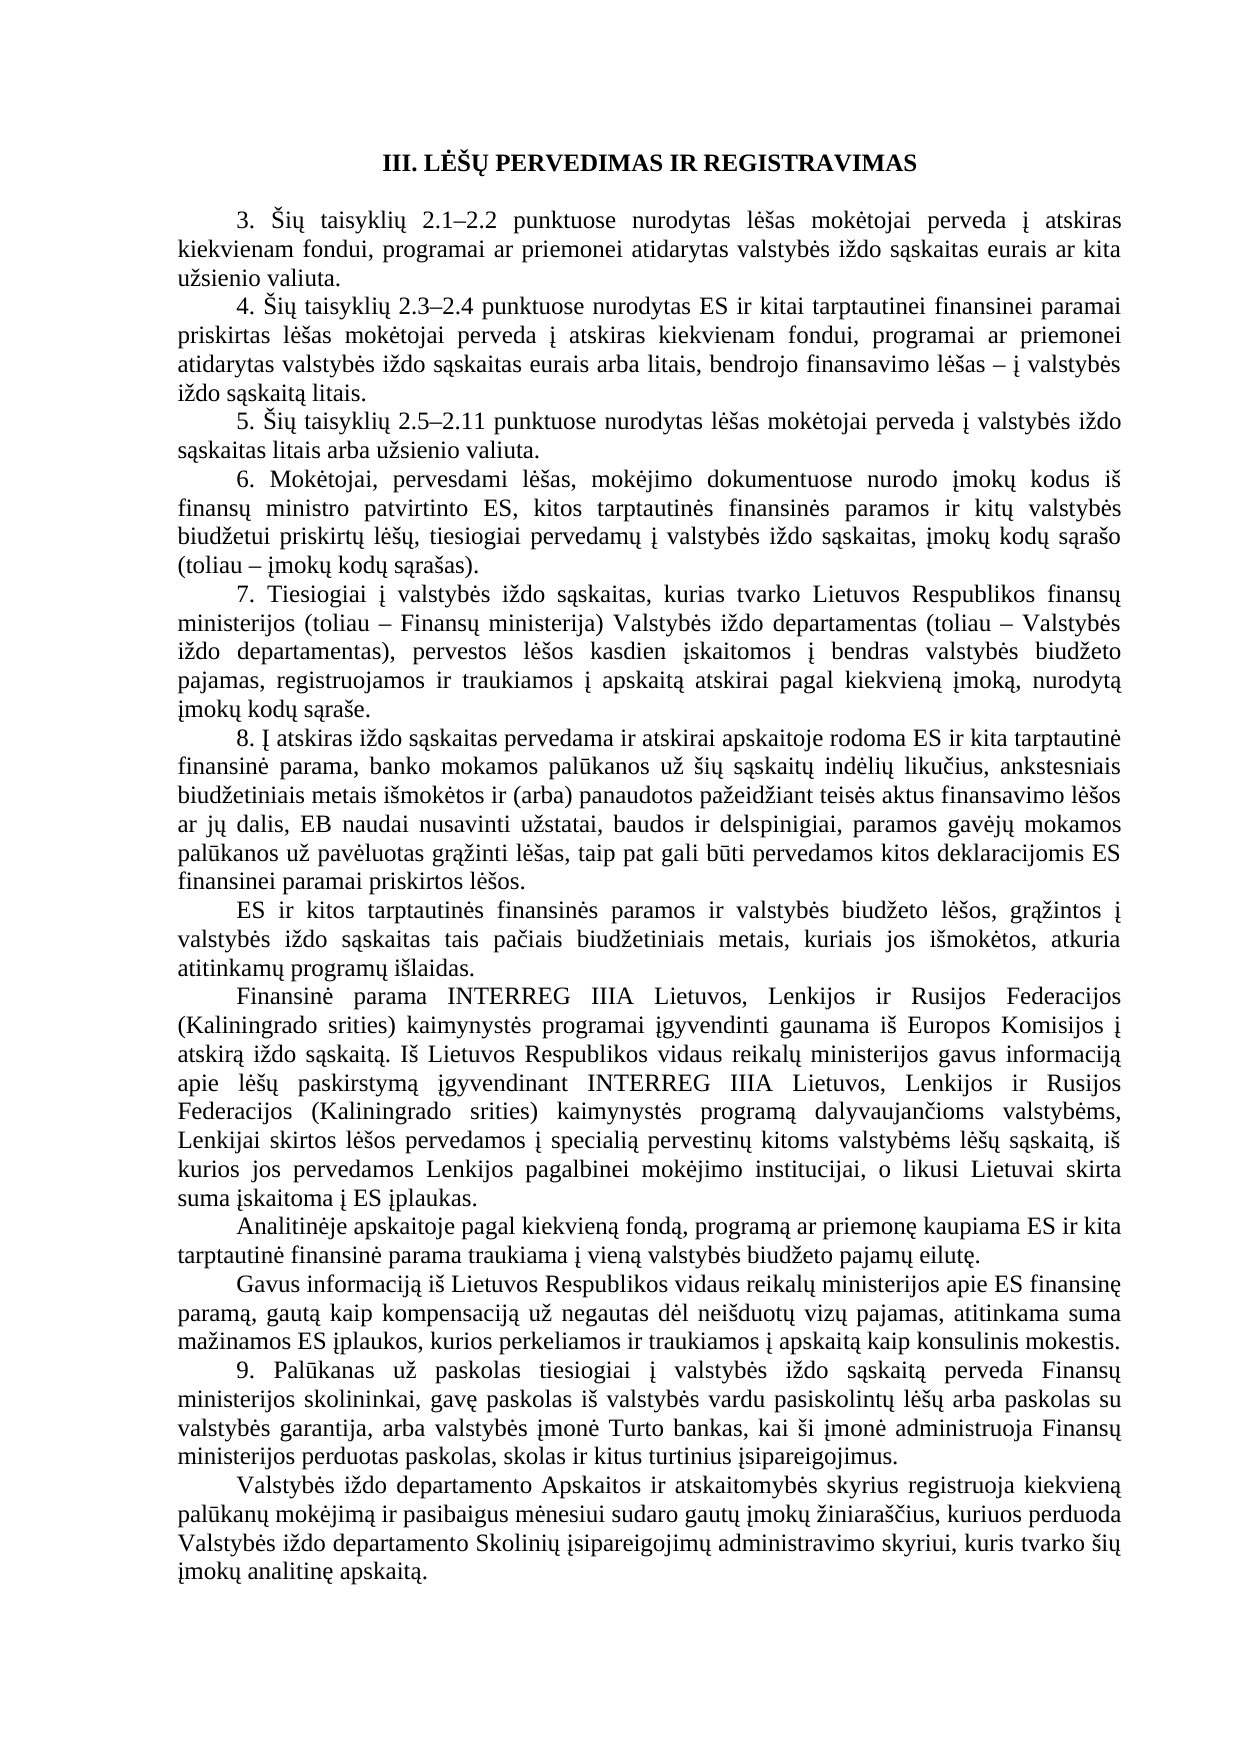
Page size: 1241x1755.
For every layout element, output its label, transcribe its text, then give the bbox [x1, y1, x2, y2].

text Finansinė parama INTERREG IIIA Lietuvos, Lenkijos ir Rusijos Federacijos (Kaliningrado srities) kaimynystės programai įgyvendinti gaunama iš Europos Komisijos į atskirą iždo sąskaitą. Iš Lietuvos Respublikos vidaus reikalų ministerijos gavus informaciją apie lėšų paskirstymą įgyvendinant INTERREG IIIA Lietuvos, Lenkijos ir Rusijos Federacijos (Kaliningrado srities) kaimynystės programą dalyvaujančioms valstybėms, Lenkijai skirtos lėšos pervedamos į specialią pervestinų kitoms valstybėms lėšų sąskaitą, iš kurios jos pervedamos Lenkijos pagalbinei mokėjimo institucijai, o likusi Lietuvai skirta suma įskaitoma į ES įplaukas. [177, 981, 1122, 1211]
text 7. Tiesiogiai į valstybės iždo sąskaitas, kurias tvarko Lietuvos Respublikos finansų ministerijos (toliau – Finansų ministerija) Valstybės iždo departamentas (toliau – Valstybės iždo departamentas), pervestos lėšos kasdien įskaitomos į bendras valstybės biudžeto pajamas, registruojamos ir traukiamos į apskaitą atskirai pagal kiekvieną įmoką, nurodytą įmokų kodų sąraše. [177, 579, 1122, 723]
text 4. Šių taisyklių 2.3–2.4 punktuose nurodytas ES ir kitai tarptautinei finansinei paramai priskirtas lėšas mokėtojai perveda į atskiras kiekvienam fondui, programai ar priemonei atidarytas valstybės iždo sąskaitas eurais arba litais, bendrojo finansavimo lėšas – į valstybės iždo sąskaitą litais. [177, 291, 1122, 406]
text 9. Palūkanas už paskolas tiesiogiai į valstybės iždo sąskaitą perveda Finansų ministerijos skolininkai, gavę paskolas iš valstybės vardu pasiskolintų lėšų arba paskolas su valstybės garantija, arba valstybės įmonė Turto bankas, kai ši įmonė administruoja Finansų ministerijos perduotas paskolas, skolas ir kitus turtinius įsipareigojimus. [177, 1355, 1122, 1470]
text 3. Šių taisyklių 2.1–2.2 punktuose nurodytas lėšas mokėtojai perveda į atskiras kiekvienam fondui, programai ar priemonei atidarytas valstybės iždo sąskaitas eurais ar kita užsienio valiuta. [177, 205, 1122, 291]
text 8. Į atskiras iždo sąskaitas pervedama ir atskirai apskaitoje rodoma ES ir kita tarptautinė finansinė parama, banko mokamos palūkanos už šių sąskaitų indėlių likučius, ankstesniais biudžetiniais metais išmokėtos ir (arba) panaudotos pažeidžiant teisės aktus finansavimo lėšos ar jų dalis, EB naudai nusavinti užstatai, baudos ir delspinigiai, paramos gavėjų mokamos palūkanos už pavėluotas grąžinti lėšas, taip pat gali būti pervedamos kitos deklaracijomis ES finansinei paramai priskirtos lėšos. [177, 723, 1122, 895]
text 5. Šių taisyklių 2.5–2.11 punktuose nurodytas lėšas mokėtojai perveda į valstybės iždo sąskaitas litais arba užsienio valiuta. [177, 406, 1122, 464]
text ES ir kitos tarptautinės finansinės paramos ir valstybės biudžeto lėšos, grąžintos į valstybės iždo sąskaitas tais pačiais biudžetiniais metais, kuriais jos išmokėtos, atkuria atitinkamų programų išlaidas. [177, 895, 1122, 981]
text 6. Mokėtojai, pervesdami lėšas, mokėjimo dokumentuose nurodo įmokų kodus iš finansų ministro patvirtinto ES, kitos tarptautinės finansinės paramos ir kitų valstybės biudžetui priskirtų lėšų, tiesiogiai pervedamų į valstybės iždo sąskaitas, įmokų kodų sąrašo (toliau – įmokų kodų sąrašas). [177, 464, 1122, 579]
text Gavus informaciją iš Lietuvos Respublikos vidaus reikalų ministerijos apie ES finansinę paramą, gautą kaip kompensaciją už negautas dėl neišduotų vizų pajamas, atitinkama suma mažinamos ES įplaukos, kurios perkeliamos ir traukiamos į apskaitą kaip konsulinis mokestis. [177, 1269, 1122, 1355]
text Valstybės iždo departamento Apskaitos ir atskaitomybės skyrius registruoja kiekvieną palūkanų mokėjimą ir pasibaigus mėnesiui sudaro gautų įmokų žiniaraščius, kuriuos perduoda Valstybės iždo departamento Skolinių įsipareigojimų administravimo skyriui, kuris tvarko šių įmokų analitinę apskaitą. [177, 1470, 1122, 1585]
text Analitinėje apskaitoje pagal kiekvieną fondą, programą ar priemonę kaupiama ES ir kita tarptautinė finansinė parama traukiama į vieną valstybės biudžeto pajamų eilutę. [177, 1211, 1122, 1269]
text III. LĖŠŲ PERVEDIMAS IR REGISTRAVIMAS [177, 148, 1122, 176]
